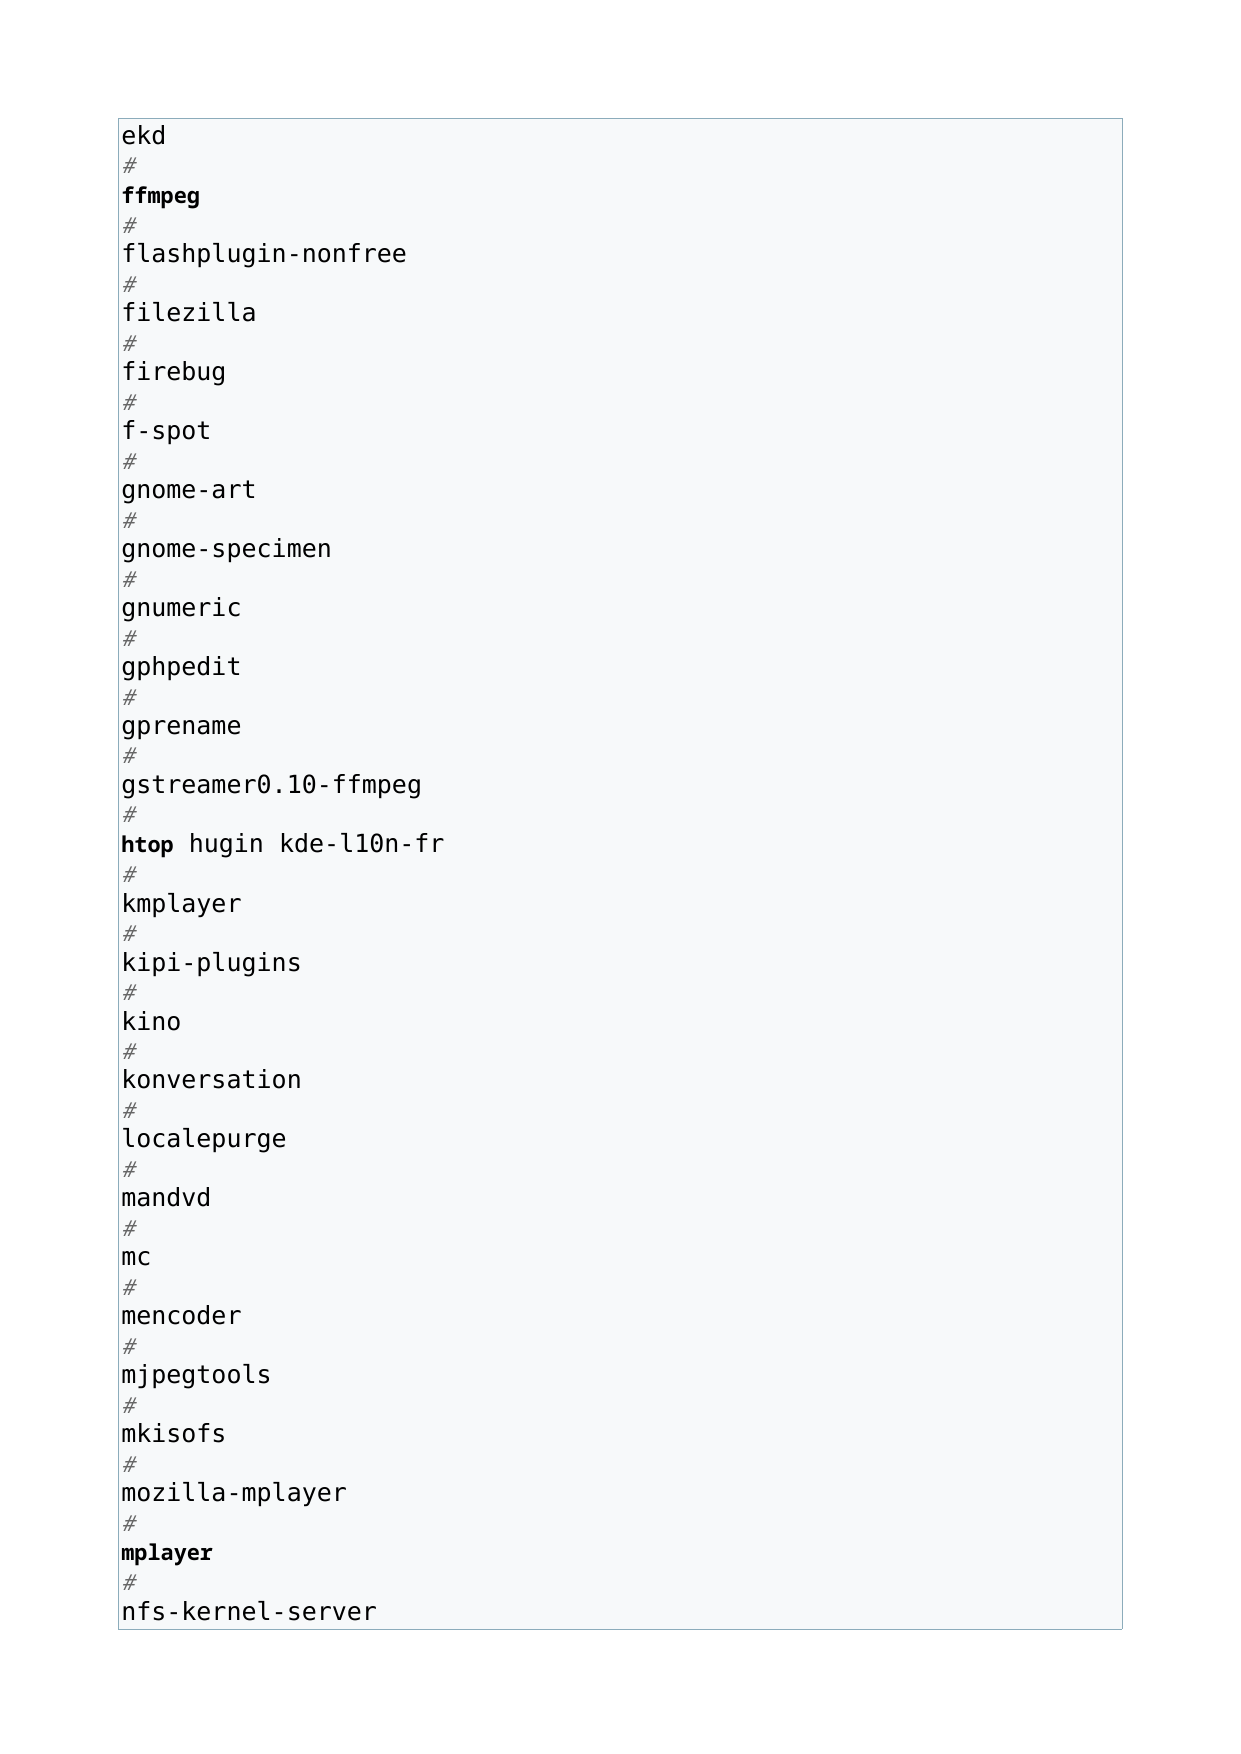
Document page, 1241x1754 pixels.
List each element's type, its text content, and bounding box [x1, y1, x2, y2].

table_header ekd # ffmpeg # flashplugin-nonfree # filezilla # firebug # f-spot # gnome-art # gnome-specimen # gnumeric # gphpedit # gprename # gstreamer0.10-ffmpeg # htop hugin kde-l10n-fr # kmplayer # kipi-plugins # kino # konversation # localepurge # mandvd # mc # mencoder # mjpegtools # mkisofs # mozilla-mplayer # mplayer # nfs-kernel-server [119, 119, 1122, 1629]
